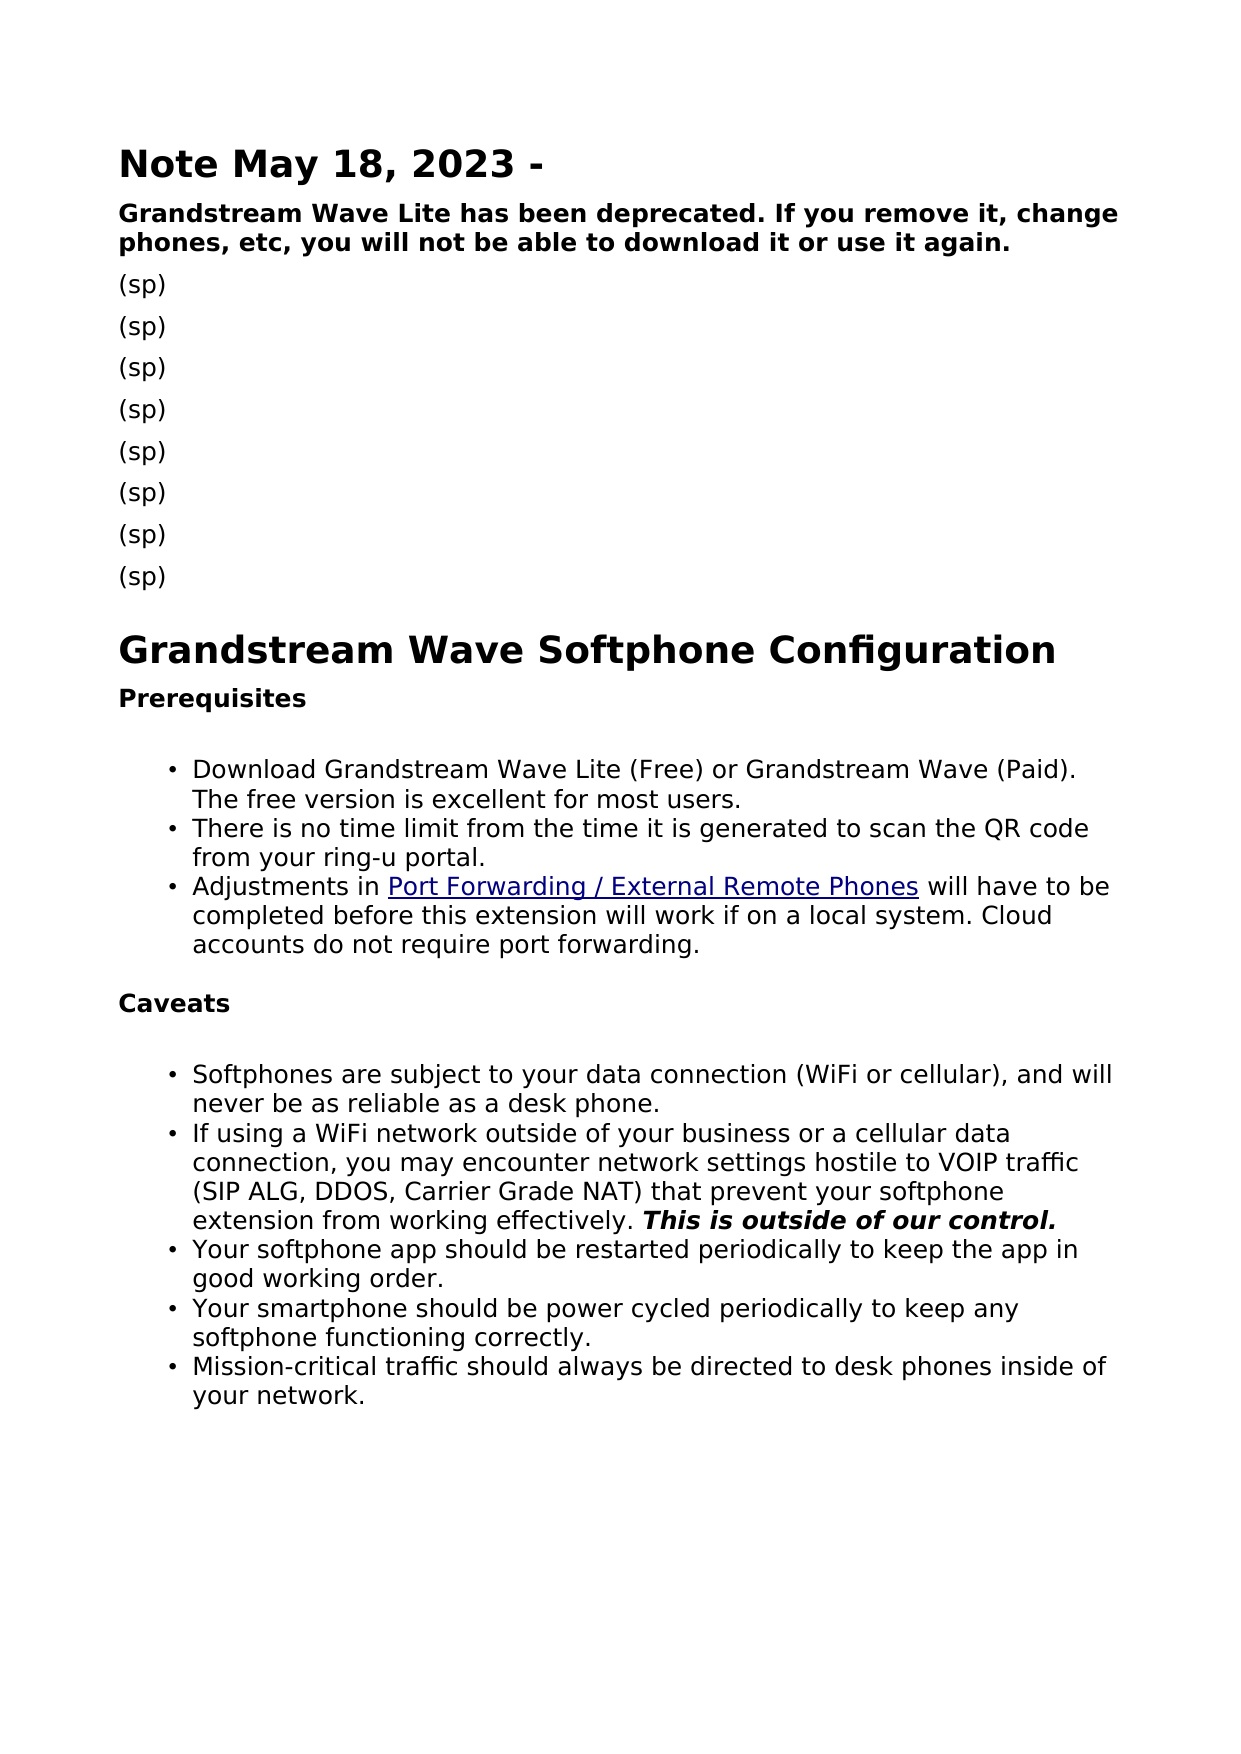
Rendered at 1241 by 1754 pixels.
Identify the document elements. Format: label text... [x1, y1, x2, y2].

text (sp) [118, 353, 1122, 383]
text Caveats [118, 989, 1122, 1018]
text Prerequisites [118, 684, 1122, 714]
text (sp) [118, 437, 1122, 466]
text (sp) [118, 312, 1122, 341]
text Grandstream Wave Lite has been deprecated. If you remove it, change phones, etc, you will not be able to download it or use it again. [118, 199, 1122, 258]
subtitle Note May 18, 2023 - [118, 143, 1122, 187]
text (sp) [118, 395, 1122, 424]
list Mission-critical traffic should always be directed to desk phones inside of your network. [177, 1352, 1122, 1411]
text (sp) [118, 562, 1122, 591]
list Adjustments in Port Forwarding / External Remote Phones will have to be completed before this extension will work if on a local system. Cloud accounts do not require port forwarding. [177, 872, 1122, 960]
list Your softphone app should be restarted periodically to keep the app in good working order. [177, 1236, 1122, 1294]
text (sp) [118, 478, 1122, 508]
list Download Grandstream Wave Lite (Free) or Grandstream Wave (Paid). The free version is excellent for most users. [177, 756, 1122, 814]
list There is no time limit from the time it is generated to scan the QR code from your ring-u portal. [177, 814, 1122, 872]
subtitle Grandstream Wave Softphone Configuration [118, 628, 1122, 672]
text (sp) [118, 520, 1122, 549]
text (sp) [118, 270, 1122, 299]
list Softphones are subject to your data connection (WiFi or cellular), and will never be as reliable as a desk phone. [177, 1061, 1122, 1119]
list If using a WiFi network outside of your business or a cellular data connection, you may encounter network settings hostile to VOIP traffic (SIP ALG, DDOS, Carrier Grade NAT) that prevent your softphone extension from working effectively. This is outside of our control. [177, 1119, 1122, 1236]
list Your smartphone should be power cycled periodically to keep any softphone functioning correctly. [177, 1294, 1122, 1352]
